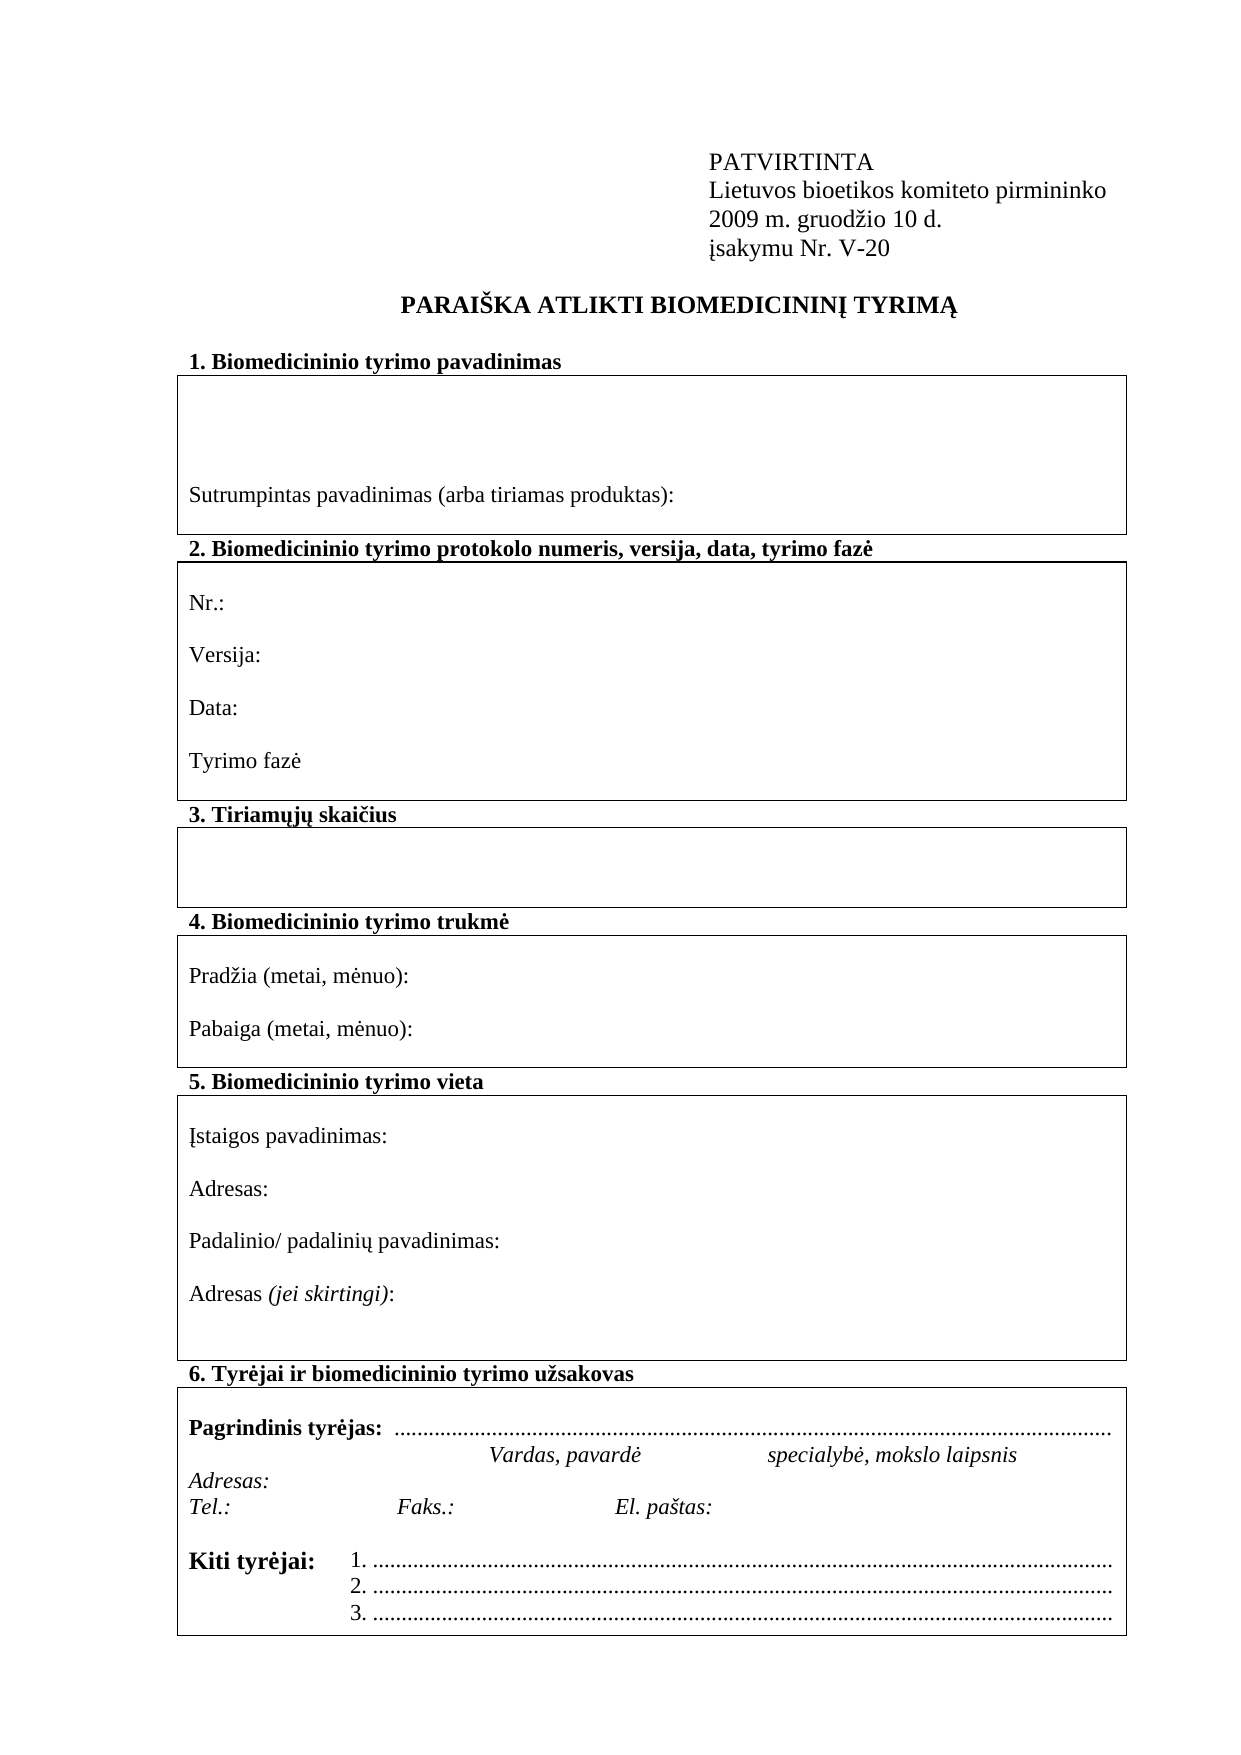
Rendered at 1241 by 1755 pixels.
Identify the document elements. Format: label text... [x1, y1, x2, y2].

table_cell Nr.: Versija: Data: Tyrimo fazė [178, 563, 1126, 799]
table_cell [178, 828, 1126, 907]
table_cell Kiti tyrėjai: [178, 1520, 338, 1635]
table_cell Įstaigos pavadinimas: Adresas: Padalinio/ padalinių pavadinimas: Adresas (jei skirtingi): [178, 1096, 1126, 1359]
table_cell 3. Tiriamųjų skaičius [177, 801, 1126, 827]
table_cell 2. Biomedicininio tyrimo protokolo numeris, versija, data, tyrimo fazė [177, 535, 1126, 561]
text PATVIRTINTA [177, 147, 1181, 176]
table_cell 4. Biomedicininio tyrimo trukmė [177, 908, 1126, 934]
table_cell Pagrindinis tyrėjas: Vardas, pavardė specialybė, mokslo laipsnis Adresas: Tel.: Faks.: El. paštas: [178, 1388, 1126, 1520]
text įsakymu Nr. V-20 [177, 233, 1181, 262]
text Lietuvos bioetikos komiteto pirmininko [177, 176, 1181, 204]
table_cell 6. Tyrėjai ir biomedicininio tyrimo užsakovas [177, 1361, 1126, 1387]
table_cell Sutrumpintas pavadinimas (arba tiriamas produktas): [178, 376, 1126, 534]
table_cell Pradžia (metai, mėnuo): Pabaiga (metai, mėnuo): [178, 936, 1126, 1067]
table_header 1. Biomedicininio tyrimo pavadinimas [177, 348, 1126, 375]
table_cell 5. Biomedicininio tyrimo vieta [177, 1068, 1126, 1095]
table_cell 1. 2. 3. ... Vardas, pavardė specialybė, mokslo laipsnis [339, 1520, 1126, 1635]
text PARAIŠKA ATLIKTI BIOMEDICININĮ TYRIMĄ [177, 291, 1181, 319]
text 2009 m. gruodžio 10 d. [177, 204, 1181, 233]
